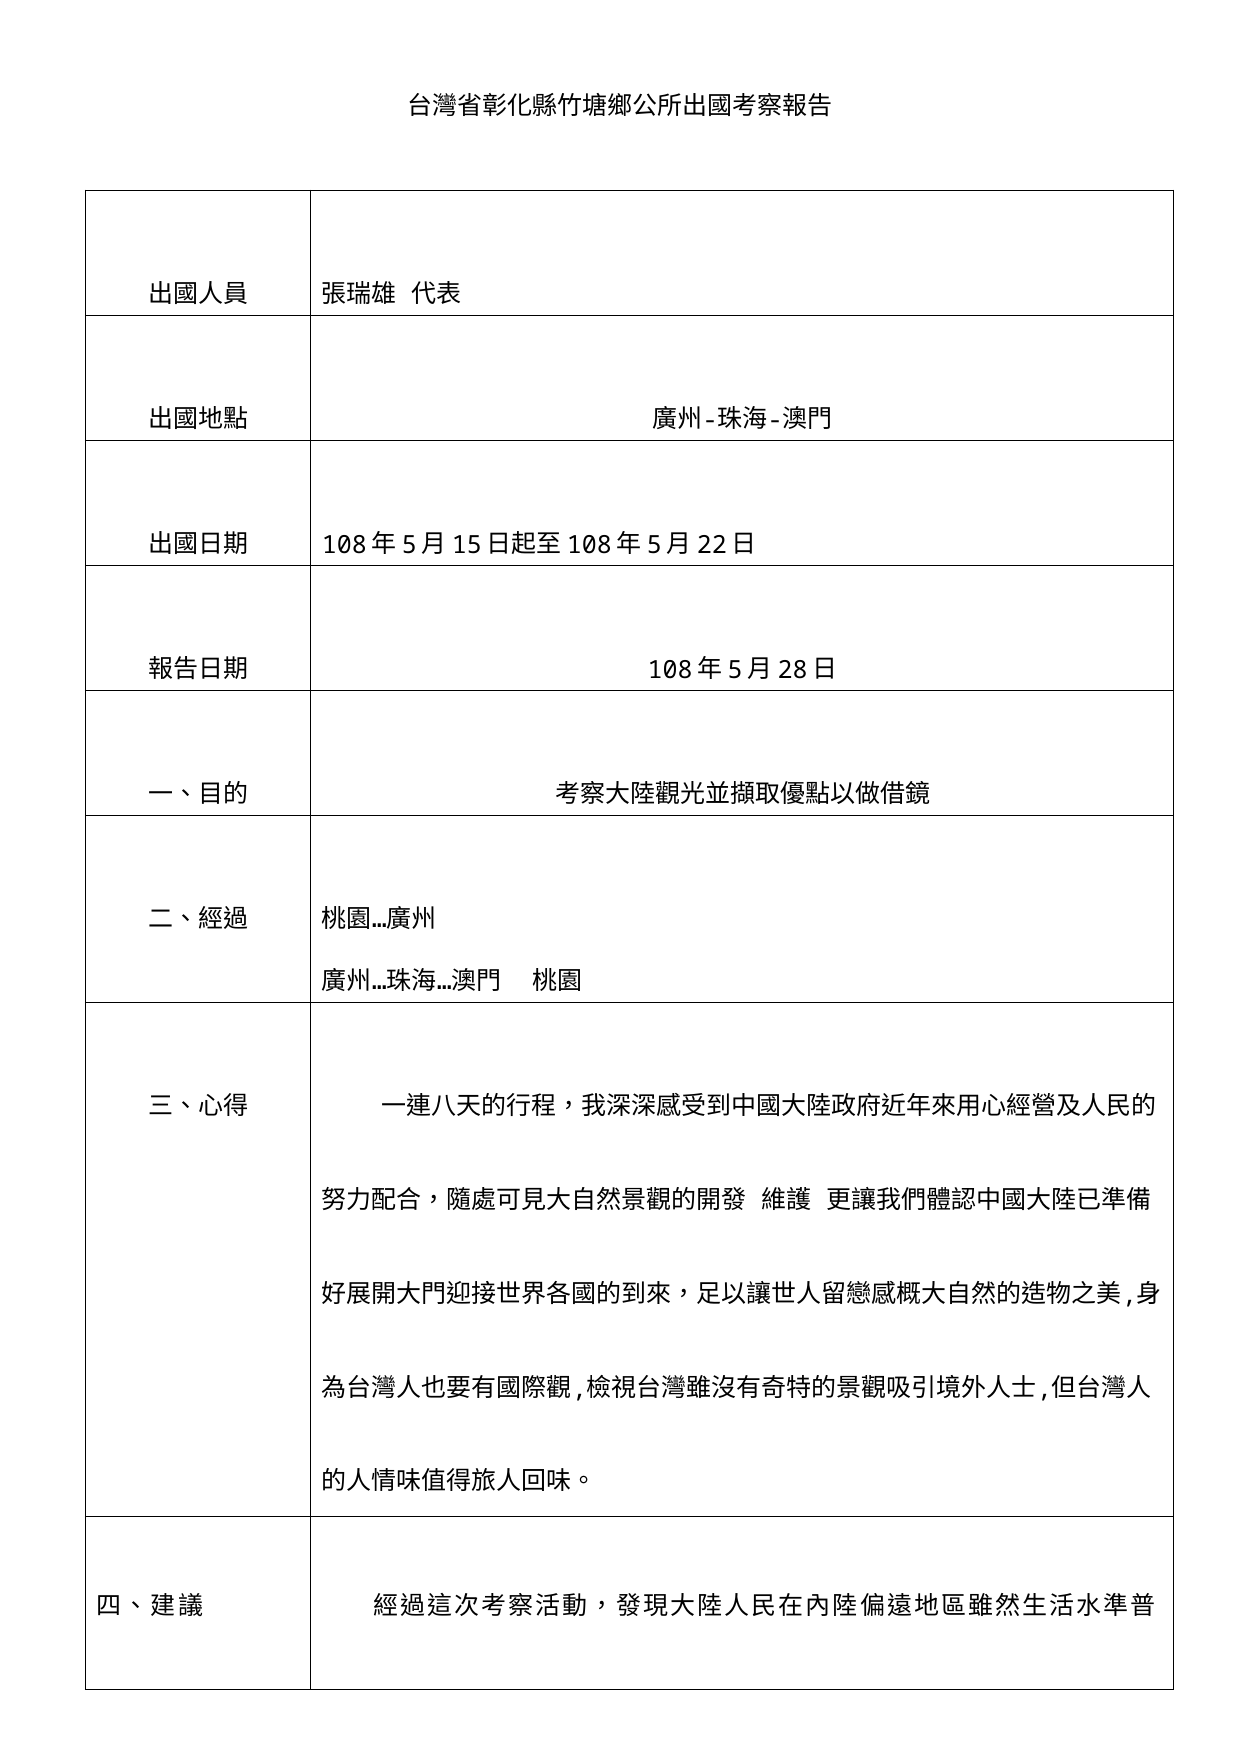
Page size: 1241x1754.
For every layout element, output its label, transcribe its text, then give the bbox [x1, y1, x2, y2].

table_cell 報告日期 [86, 566, 310, 689]
table_cell 三、心得 [86, 1003, 310, 1516]
table_cell 108年5月28日 [311, 566, 1173, 689]
table_cell 出國日期 [86, 441, 310, 564]
table_cell 四、建議 [86, 1517, 310, 1688]
table_cell 考察大陸觀光並擷取優點以做借鏡 [311, 691, 1173, 814]
text 台灣省彰化縣竹塘鄉公所出國考察報告 [187, 64, 1053, 127]
table_cell 二、經過 [86, 816, 310, 1002]
table_header 張瑞雄 代表 [311, 191, 1173, 314]
table_header 出國人員 [86, 191, 310, 314]
table_cell 經過這次考察活動，發現大陸人民在內陸偏遠地區雖然生活水準普 [311, 1517, 1173, 1688]
table_cell 一連八天的行程，我深深感受到中國大陸政府近年來用心經營及人民的努力配合，隨處可見大自然景觀的開發 維護 更讓我們體認中國大陸已準備好展開大門迎接世界各國的到來，足以讓世人留戀感概大自然的造物之美,身為台灣人也要有國際觀,檢視台灣雖沒有奇特的景觀吸引境外人士,但台灣人的人情味值得旅人回味。 [311, 1003, 1173, 1516]
table_cell 一、目的 [86, 691, 310, 814]
table_cell 桃園…廣州 廣州…珠海…澳門 桃園 [311, 816, 1173, 1002]
table_cell 廣州-珠海-澳門 [311, 316, 1173, 439]
table_cell 出國地點 [86, 316, 310, 439]
table_cell 108年5月15日起至108年5月22日 [311, 441, 1173, 564]
